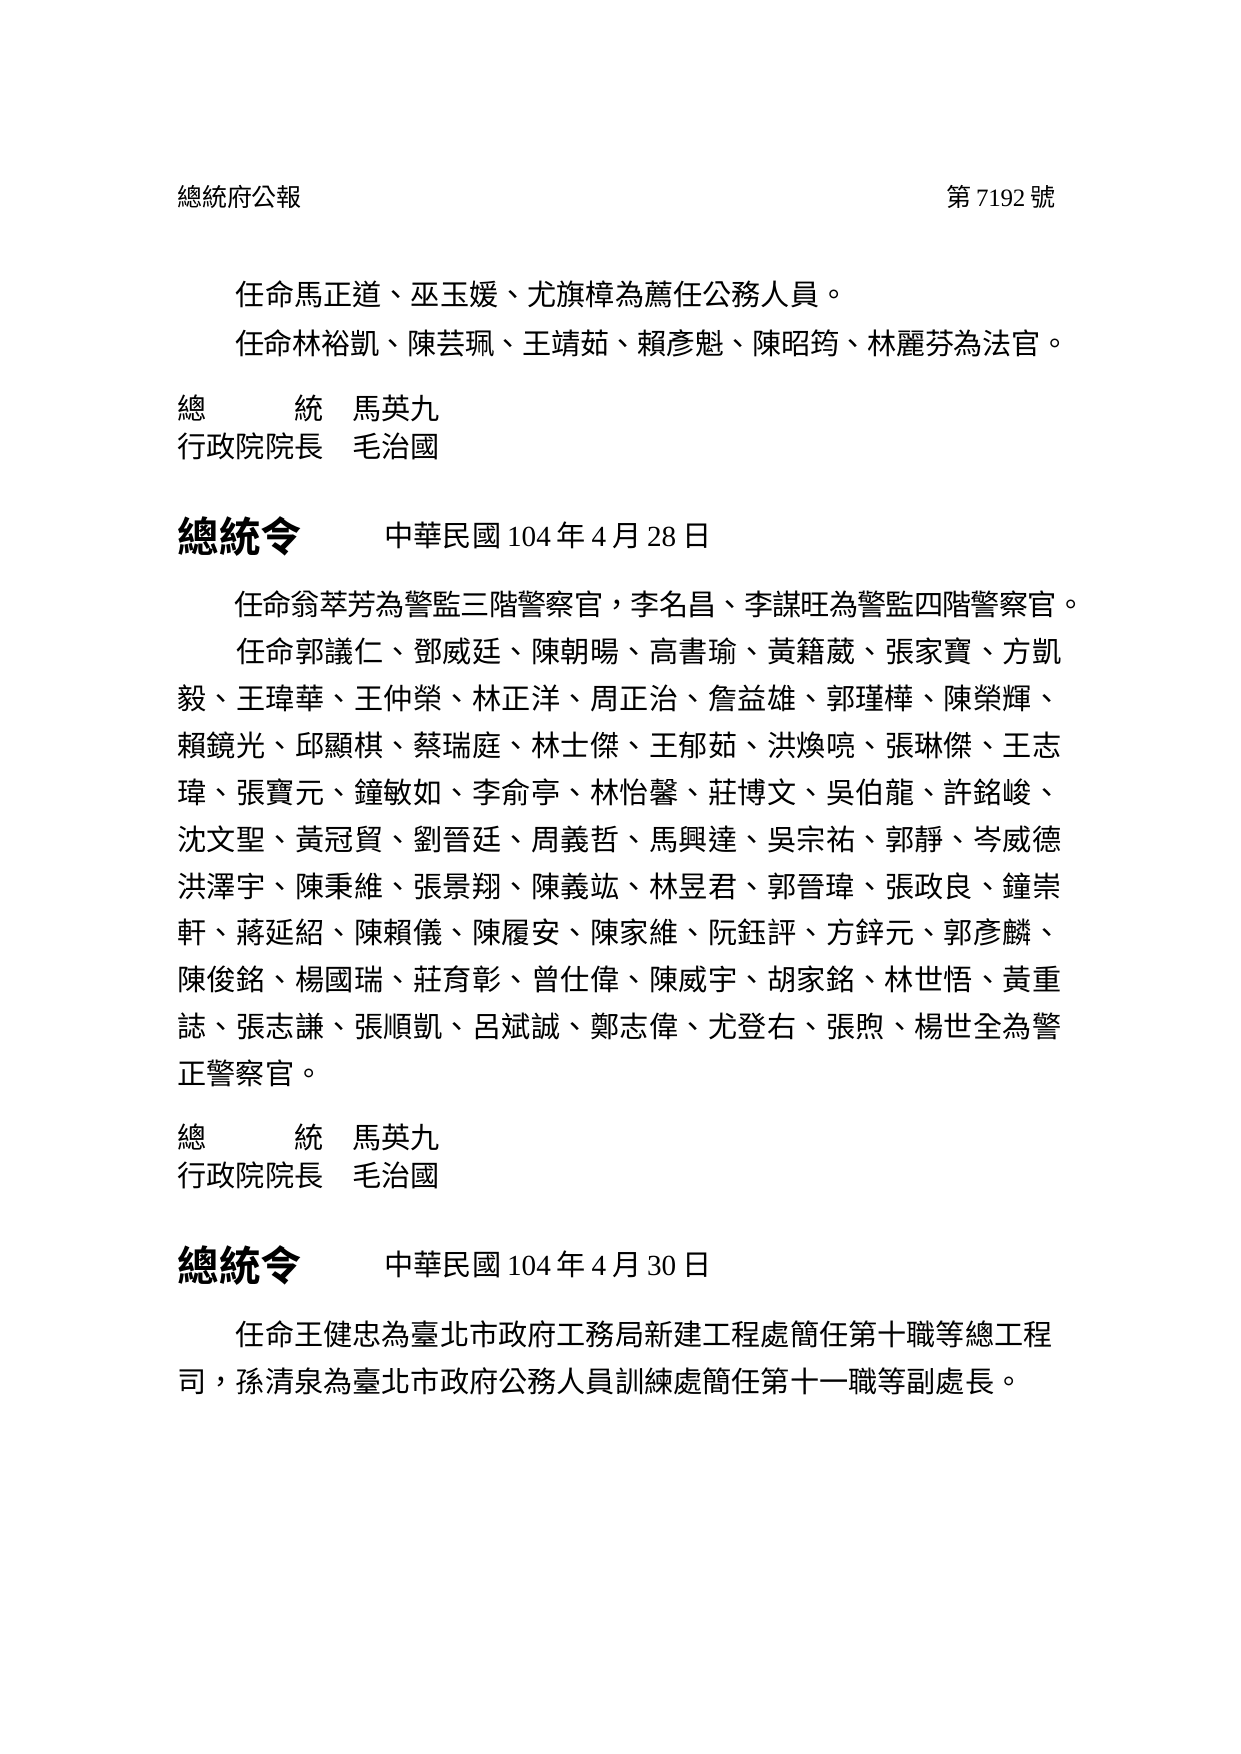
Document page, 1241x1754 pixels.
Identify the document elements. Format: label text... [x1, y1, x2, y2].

text 任命郭議仁、鄧威廷、陳朝暘、高書瑜、黃籍葳、張家寶、方凱毅、王瑋華、王仲榮、林正洋、周正治、詹益雄、郭瑾樺、陳榮輝、賴鏡光、邱顯棋、蔡瑞庭、林士傑、王郁茹、洪煥喨、張琳傑、王志瑋、張寶元、鐘敏如、李俞亭、林怡馨、莊博文、吳伯龍、許銘峻、沈文聖、黃冠貿、劉晉廷、周義哲、馬興達、吳宗祐、郭靜、岑威德、洪澤宇、陳秉維、張景翔、陳義竑、林昱君、郭晉瑋、張政良、鐘崇軒、蔣延紹、陳賴儀、陳履安、陳家維、阮鈺評、方鋅元、郭彥麟、陳俊銘、楊國瑞、莊育彰、曾仕偉、陳威宇、胡家銘、林世悟、黃重誌、張志謙、張順凱、呂斌誠、鄭志偉、尤登右、張煦、楊世全為警正警察官。 [177, 625, 1063, 1094]
text 任命翁萃芳為警監三階警察官，李名昌、李謀旺為警監四階警察官。 [177, 578, 1063, 625]
table_header 中華民國104年4月30日 [381, 1219, 877, 1307]
text 行政院院長 毛治國 [177, 1156, 1063, 1194]
text 總 統 馬英九 [177, 1119, 1063, 1156]
table_header 中華民國104年4月28日 [381, 490, 877, 578]
text 任命王健忠為臺北市政府工務局新建工程處簡任第十職等總工程司，孫清泉為臺北市政府公務人員訓練處簡任第十一職等副處長。 [177, 1307, 1063, 1402]
text 任命林裕凱、陳芸珮、王靖茹、賴彥魁、陳昭筠、林麗芬為法官。 [177, 315, 1063, 364]
table_header 總統令 [174, 1219, 381, 1307]
table_header 總統令 [174, 490, 381, 578]
text 總 統 馬英九 [177, 389, 1063, 427]
text 任命馬正道、巫玉媛、尤旗樟為薦任公務人員。 [177, 266, 1063, 315]
text 行政院院長 毛治國 [177, 427, 1063, 464]
